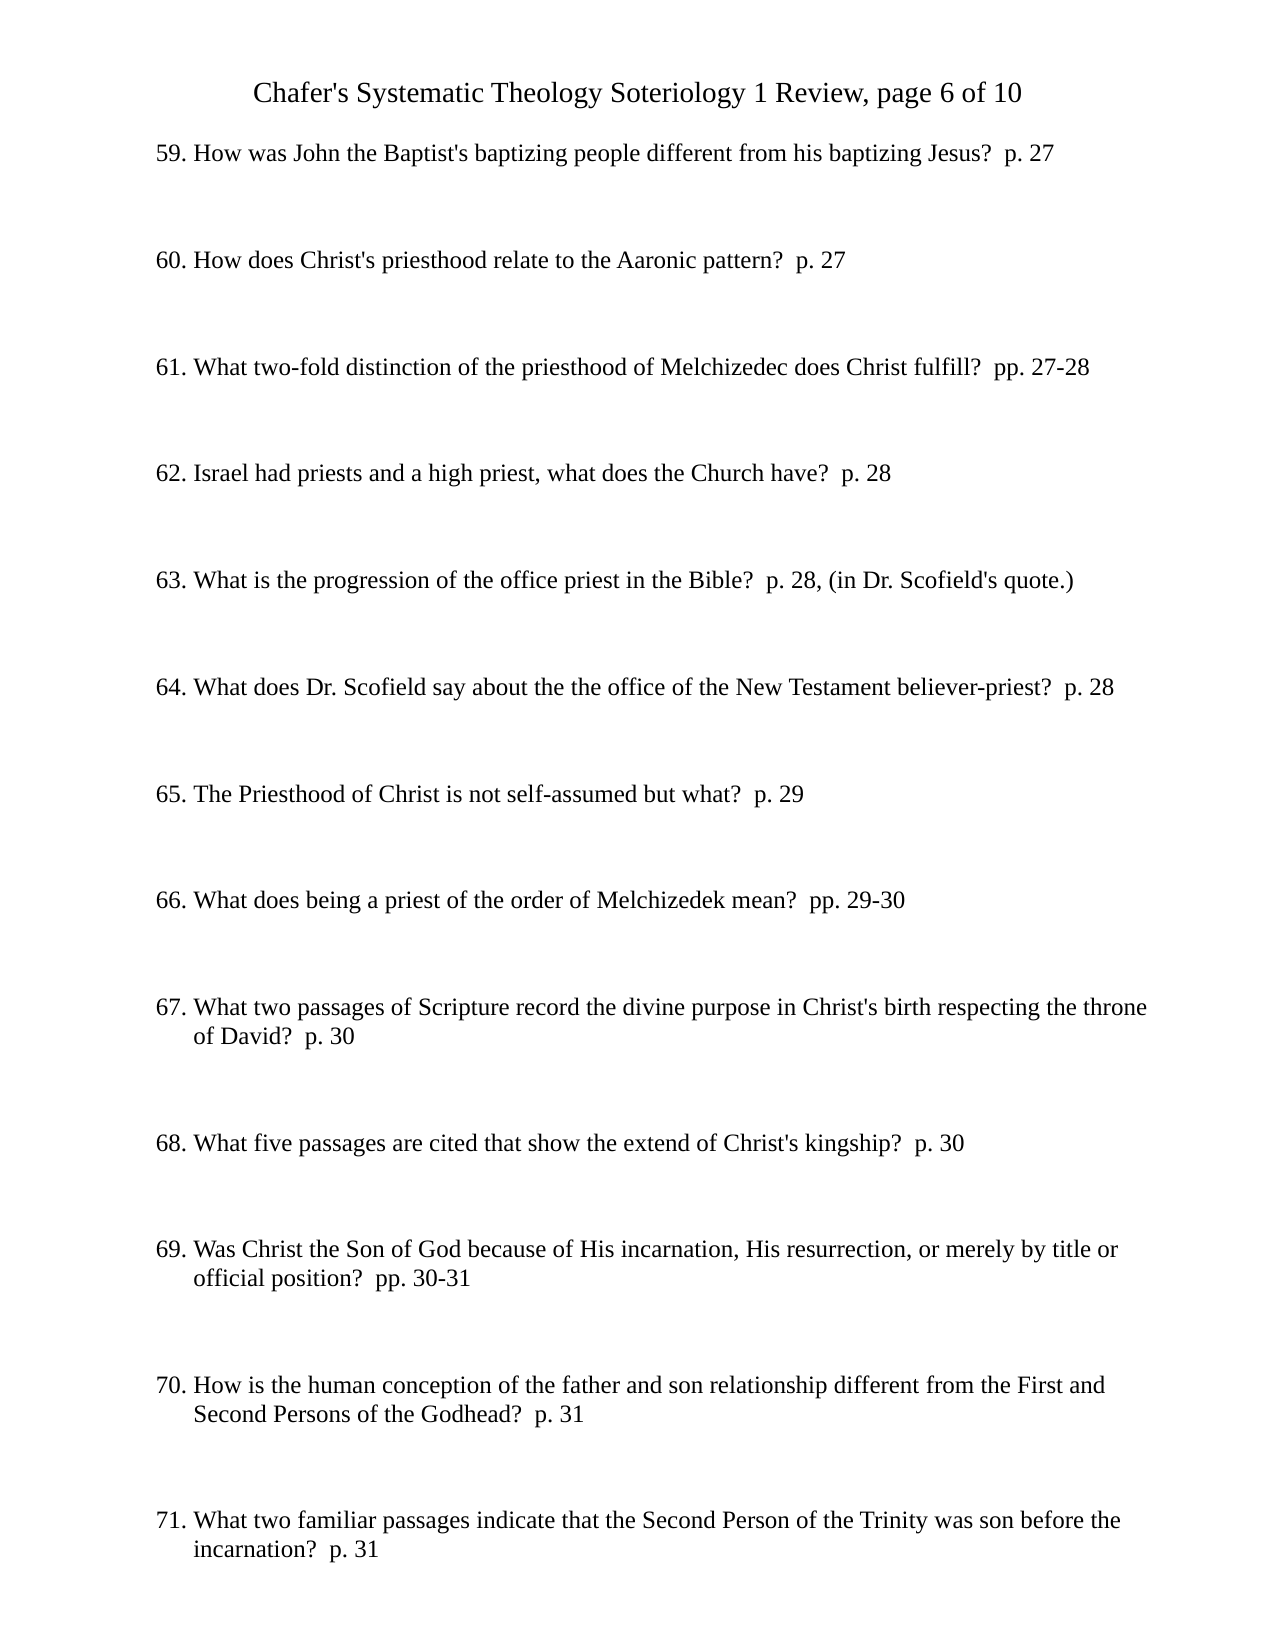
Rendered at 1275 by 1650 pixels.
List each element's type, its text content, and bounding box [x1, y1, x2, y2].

list What is the progression of the office priest in the Bible? p. 28, (in Dr. Scofield's quote.) [156, 565, 1157, 594]
list What five passages are cited that show the extend of Christ's kingship? p. 30 [156, 1128, 1157, 1156]
list What two passages of Scripture record the divine purpose in Christ's birth respecting the throne of David? p. 30 [156, 992, 1157, 1050]
list What does being a priest of the order of Melchizedek mean? pp. 29-30 [156, 885, 1157, 914]
list How does Christ's priesthood relate to the Aaronic pattern? p. 27 [156, 245, 1157, 273]
list Was Christ the Son of God because of His incarnation, His resurrection, or merely by title or official position? pp. 30-31 [156, 1234, 1157, 1292]
list The Priesthood of Christ is not self-assumed but what? p. 29 [156, 779, 1157, 807]
list What does Dr. Scofield say about the the office of the New Testament believer-priest? p. 28 [156, 672, 1157, 701]
list How was John the Baptist's baptizing people different from his baptizing Jesus? p. 27 [156, 138, 1157, 167]
list How is the human conception of the father and son relationship different from the First and Second Persons of the Godhead? p. 31 [156, 1370, 1157, 1427]
list What two familiar passages indicate that the Second Person of the Trinity was son before the incarnation? p. 31 [156, 1506, 1157, 1563]
list What two-fold distinction of the priesthood of Melchizedec does Christ fulfill? pp. 27-28 [156, 352, 1157, 380]
list Israel had priests and a high priest, what does the Church have? p. 28 [156, 458, 1157, 487]
